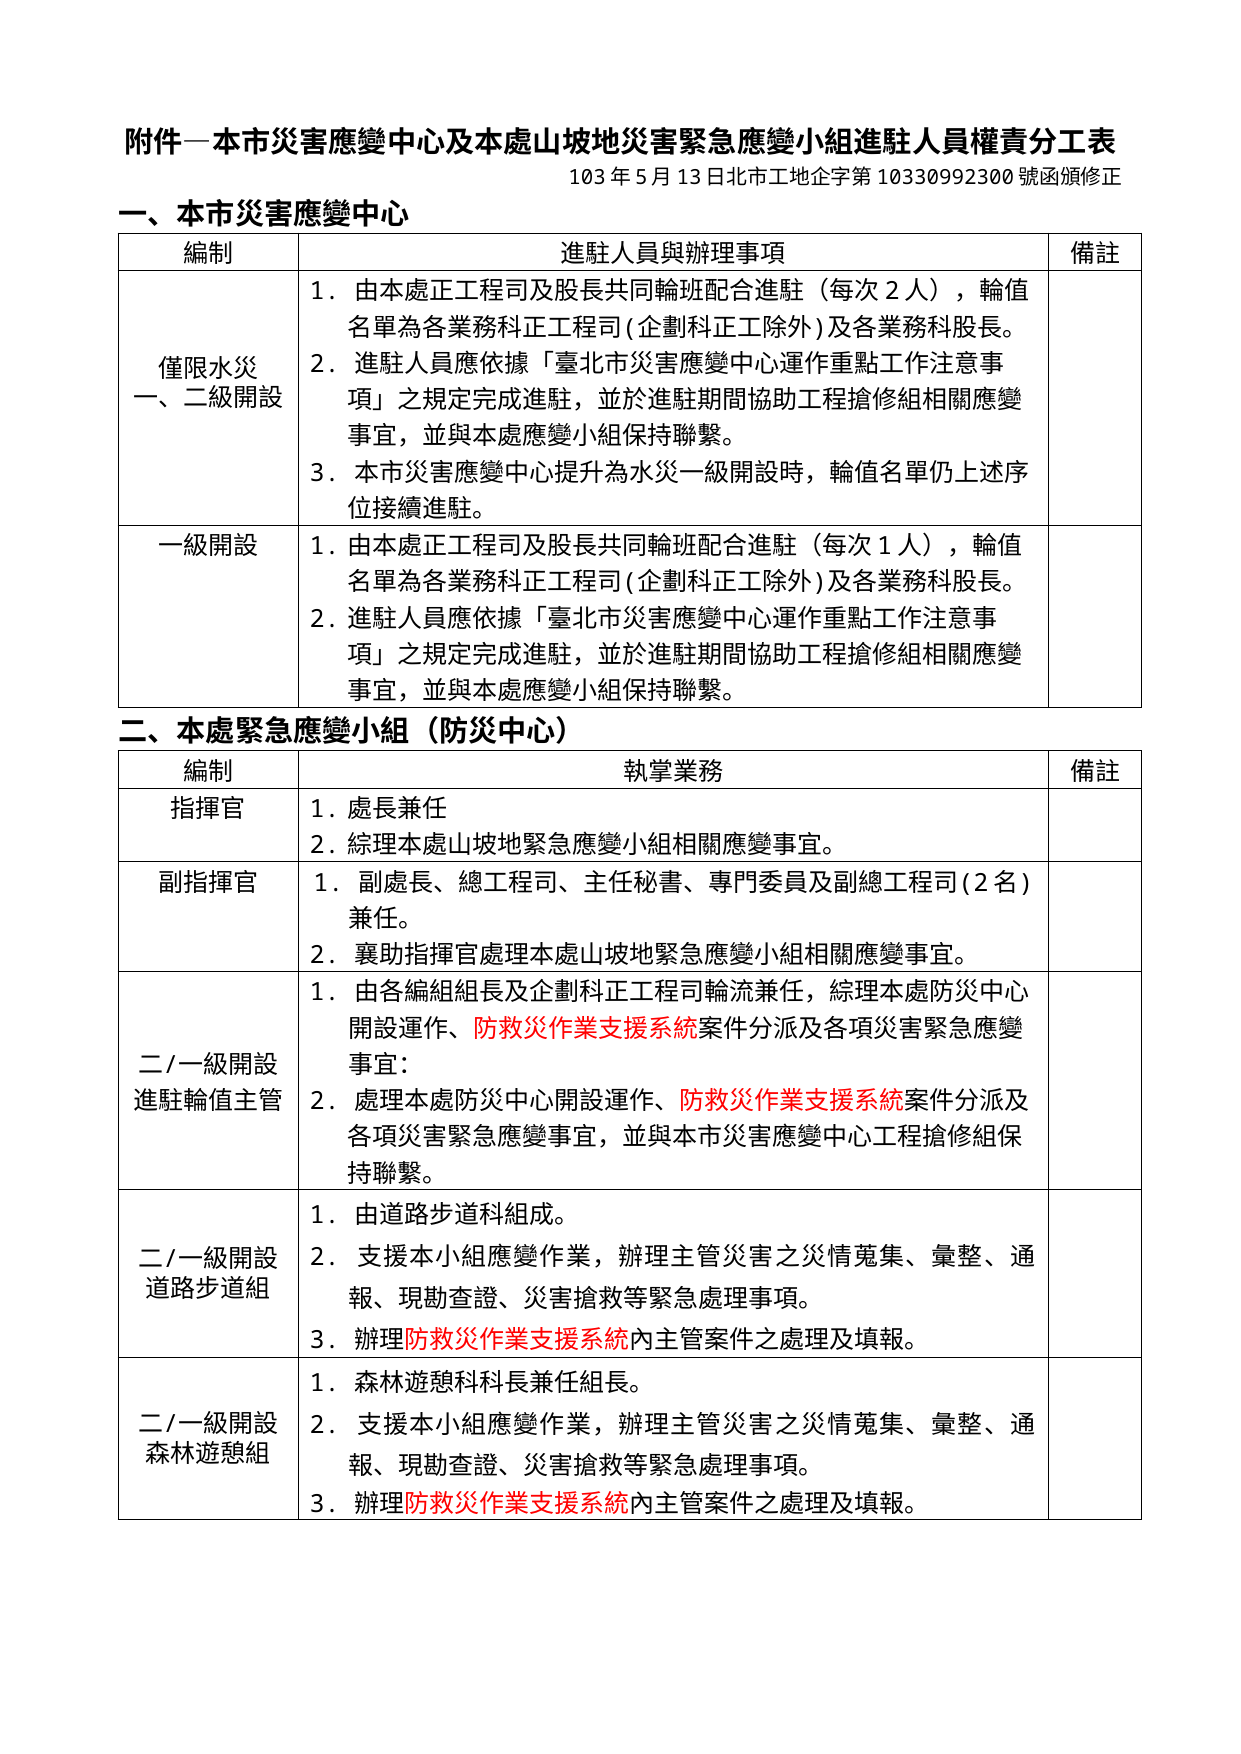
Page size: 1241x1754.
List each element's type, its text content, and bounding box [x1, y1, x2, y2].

table_cell [1049, 862, 1141, 971]
table_cell 指揮官 [119, 789, 298, 861]
table_cell 二/一級開設道路步道組 [119, 1190, 298, 1357]
table_header 進駐人員與辦理事項 [299, 234, 1048, 270]
table_cell 1. 由各編組組長及企劃科正工程司輪流兼任，綜理本處防災中心開設運作、防救災作業支援系統案件分派及各項災害緊急應變事宜： 2. 處理本處防災中心開設運作、防救災作業支援系統案件分派及各項災害緊急應變事宜，並與本市災害應變中心工程搶修組保持聯繫。 [299, 972, 1048, 1189]
table_cell 處長兼任 綜理本處山坡地緊急應變小組相關應變事宜。 [299, 789, 1048, 861]
table_cell 1. 副處長、總工程司、主任秘書、專門委員及副總工程司(2名)兼任。 2. 襄助指揮官處理本處山坡地緊急應變小組相關應變事宜。 [299, 862, 1048, 971]
table_header 備註 [1049, 234, 1141, 270]
table_header 執掌業務 [299, 751, 1048, 787]
table_header 備註 [1049, 751, 1141, 787]
text 二、本處緊急應變小組（防災中心） [118, 708, 1122, 750]
table_cell 一級開設 [119, 526, 298, 707]
table_cell 1. 由本處正工程司及股長共同輪班配合進駐（每次2人），輪值名單為各業務科正工程司(企劃科正工除外)及各業務科股長。 2. 進駐人員應依據「臺北市災害應變中心運作重點工作注意事項」之規定完成進駐，並於進駐期間協助工程搶修組相關應變事宜，並與本處應變小組保持聯繫。 3. 本市災害應變中心提升為水災一級開設時，輪值名單仍上述序位接續進駐。 [299, 271, 1048, 524]
table_cell [1049, 789, 1141, 861]
table_cell [1049, 526, 1141, 707]
text 103年5月13日北市工地企字第10330992300號函頒修正 [118, 160, 1122, 191]
table_cell [1049, 1190, 1141, 1357]
text 附件—本市災害應變中心及本處山坡地災害緊急應變小組進駐人員權責分工表 [118, 118, 1122, 160]
text 一、本市災害應變中心 [118, 191, 1122, 232]
table_cell 二/一級開設進駐輪值主管 [119, 972, 298, 1189]
table_cell 二/一級開設森林遊憩組 [119, 1358, 298, 1519]
table_cell 由本處正工程司及股長共同輪班配合進駐（每次1人），輪值名單為各業務科正工程司(企劃科正工除外)及各業務科股長。 進駐人員應依據「臺北市災害應變中心運作重點工作注意事項」之規定完成進駐，並於進駐期間協助工程搶修組相關應變事宜，並與本處應變小組保持聯繫。 [299, 526, 1048, 707]
table_cell [1049, 1358, 1141, 1519]
table_header 編制 [119, 751, 298, 787]
table_header 編制 [119, 234, 298, 270]
table_cell 1. 由道路步道科組成。 2. 支援本小組應變作業，辦理主管災害之災情蒐集、彙整、通報、現勘查證、災害搶救等緊急處理事項。 3. 辦理防救災作業支援系統內主管案件之處理及填報。 [299, 1190, 1048, 1357]
table_cell 副指揮官 [119, 862, 298, 971]
table_cell 1. 森林遊憩科科長兼任組長。 2. 支援本小組應變作業，辦理主管災害之災情蒐集、彙整、通報、現勘查證、災害搶救等緊急處理事項。 3. 辦理防救災作業支援系統內主管案件之處理及填報。 [299, 1358, 1048, 1519]
table_cell [1049, 972, 1141, 1189]
table_cell 僅限水災 一、二級開設 [119, 271, 298, 524]
table_cell [1049, 271, 1141, 524]
